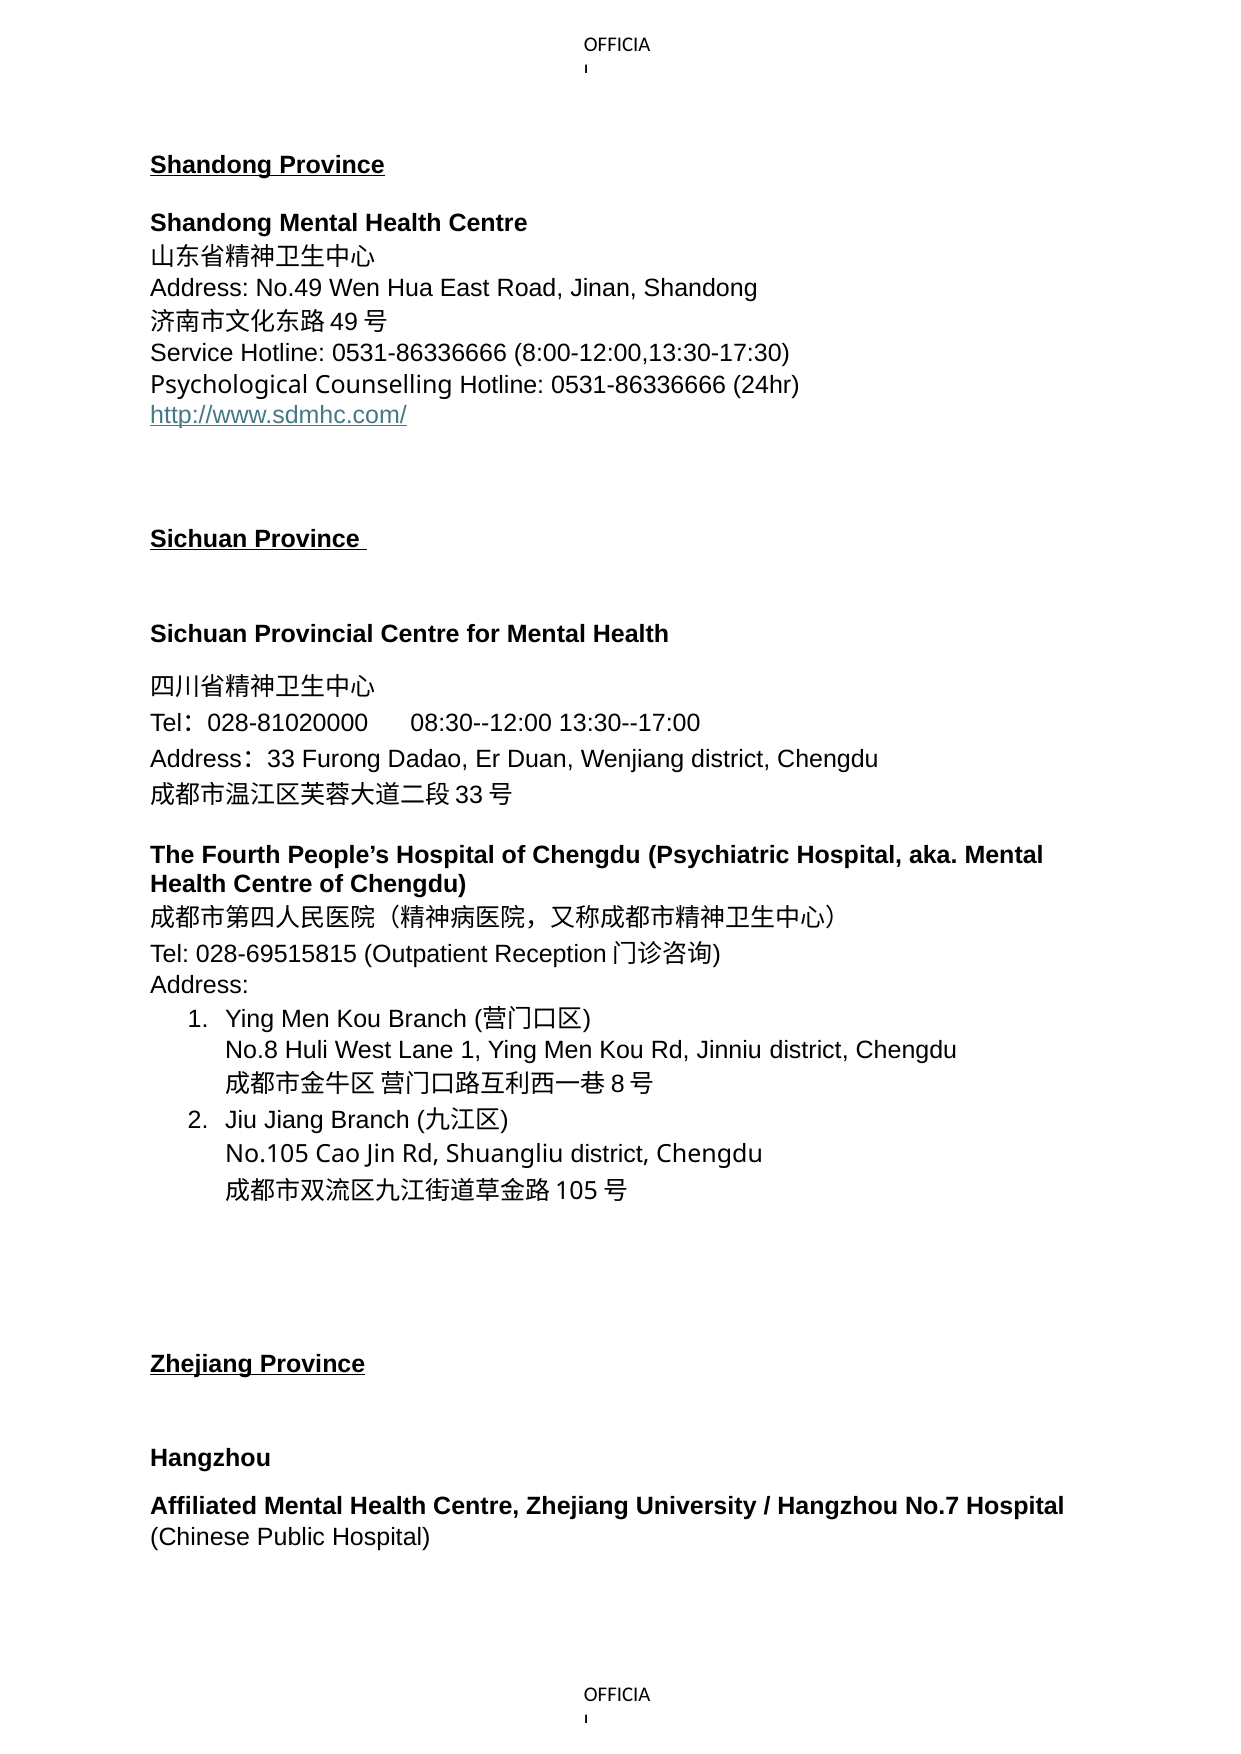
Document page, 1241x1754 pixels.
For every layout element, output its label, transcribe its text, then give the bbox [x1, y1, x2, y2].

text Sichuan Provincial Centre for Mental Health [150, 619, 1090, 647]
text Psychological Counselling Hotline: 0531-86336666 (24hr) [150, 366, 1090, 400]
text Tel：028-81020000 08:30--12:00 13:30--17:00 [150, 702, 1090, 738]
text Service Hotline: 0531-86336666 (8:00-12:00,13:30-17:30) [150, 337, 1090, 366]
text Affiliated Mental Health Centre, Zhejiang University / Hangzhou No.7 Hospital (Chinese Public Hospital) [150, 1491, 1090, 1550]
text Address：33 Furong Dadao, Er Duan, Wenjiang district, Chengdu [150, 738, 1090, 775]
text http://www.sdmhc.com/ [150, 400, 1090, 429]
text The Fourth People’s Hospital of Chengdu (Psychiatric Hospital, aka. Mental Health Centre of Chengdu) [150, 840, 1090, 897]
text No.8 Huli West Lane 1, Ying Men Kou Rd, Jinniu district, Chengdu [225, 1035, 1090, 1063]
text 山东省精神卫生中心 [150, 236, 1090, 272]
text Shandong Mental Health Centre [150, 207, 1090, 236]
text Zhejiang Province [150, 1348, 1090, 1377]
text Address: [150, 970, 1090, 998]
text 成都市金牛区 营门口路互利西一巷8号 [225, 1063, 1090, 1100]
list Ying Men Kou Branch (营门口区) [187, 998, 1090, 1035]
text Address: No.49 Wen Hua East Road, Jinan, Shandong [150, 272, 1090, 301]
text 济南市文化东路49号 [150, 301, 1090, 337]
text Tel: 028-69515815 (Outpatient Reception门诊咨询) [150, 933, 1090, 970]
text 成都市双流区九江街道草金路105号 [150, 1170, 1090, 1206]
text Shandong Province [150, 150, 1090, 179]
text No.105 Cao Jin Rd, Shuangliu district, Chengdu [150, 1136, 1090, 1170]
text 四川省精神卫生中心 [150, 666, 1090, 702]
list Jiu Jiang Branch (九江区) [187, 1100, 1090, 1136]
text Hangzhou [150, 1443, 1090, 1472]
text 成都市第四人民医院（精神病医院，又称成都市精神卫生中心） [150, 897, 1090, 933]
text 成都市温江区芙蓉大道二段33号 [150, 775, 1090, 811]
text Sichuan Province [150, 524, 1090, 553]
